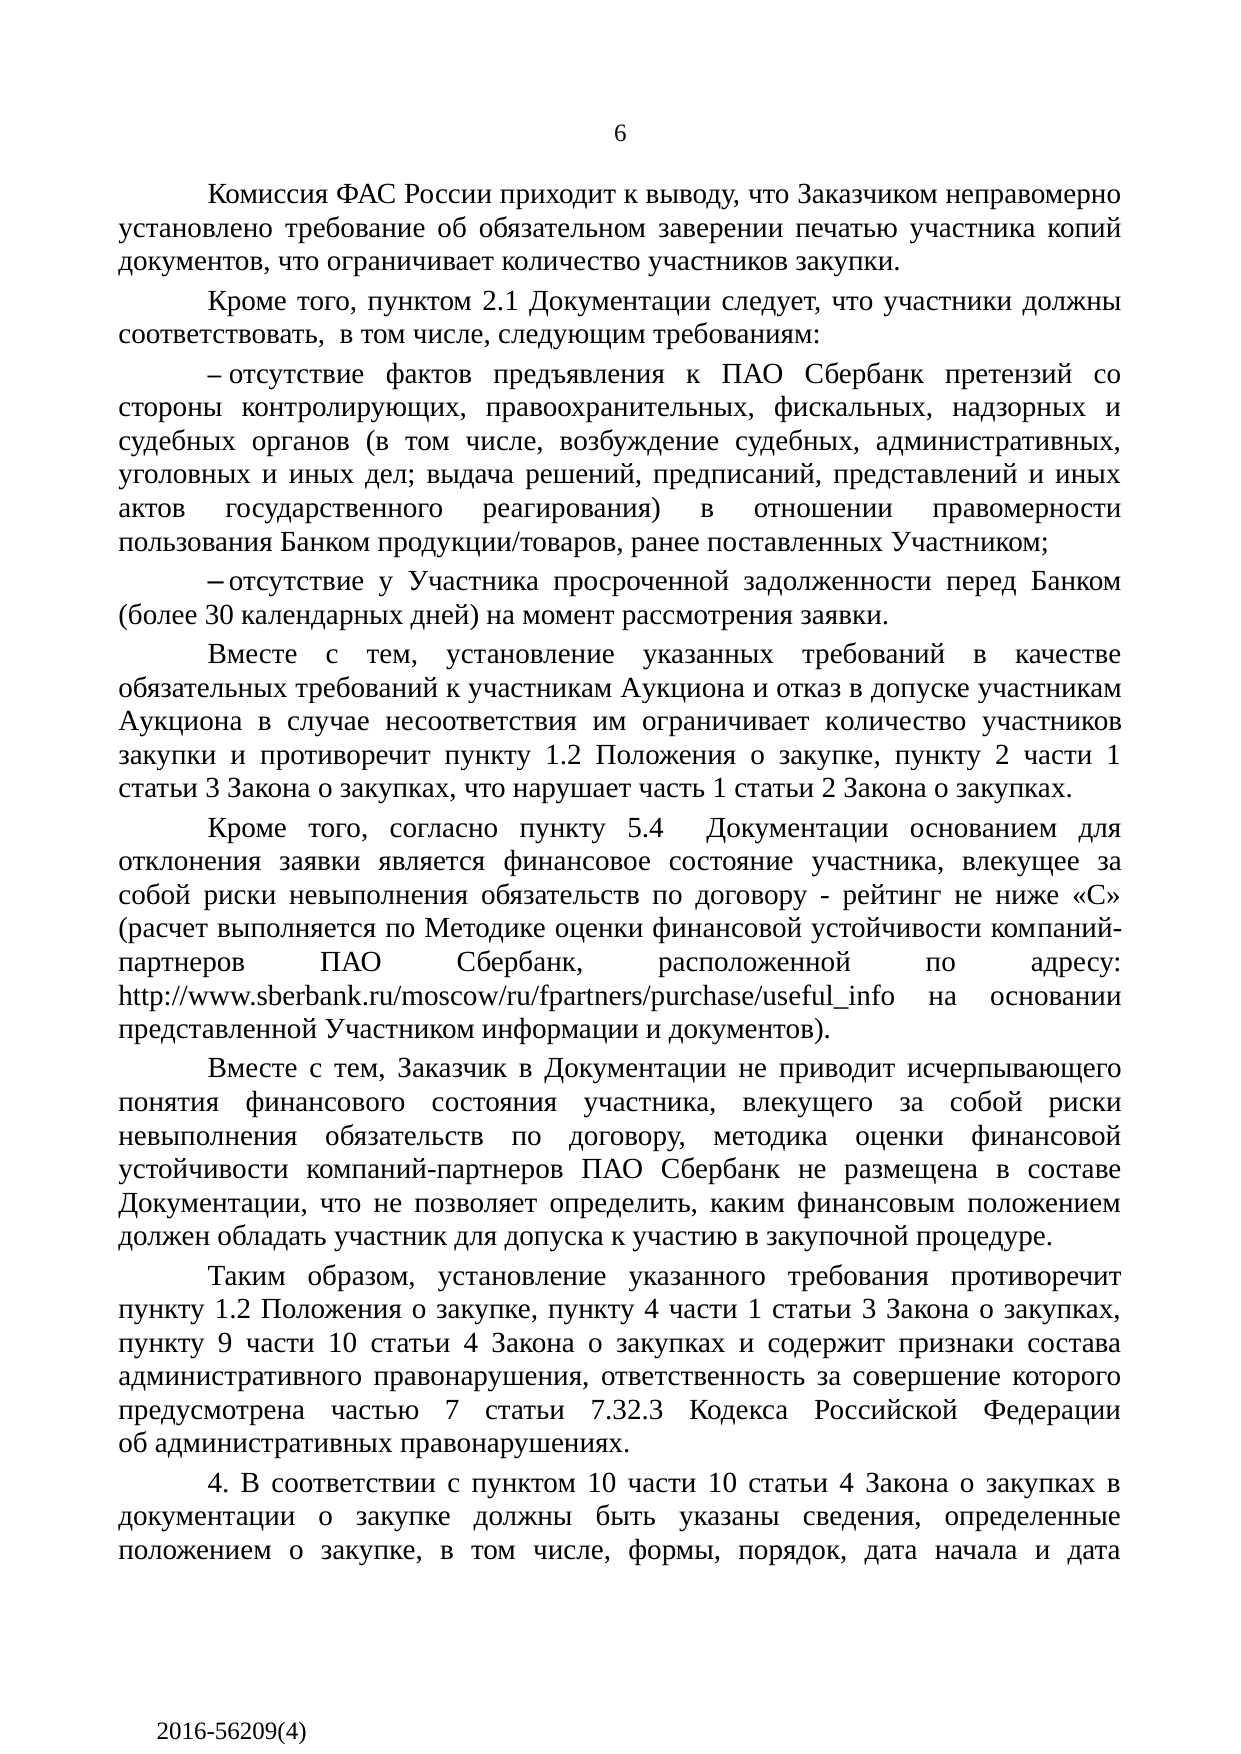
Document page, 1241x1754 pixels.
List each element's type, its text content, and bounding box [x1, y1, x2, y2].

text Комиссия ФАС России приходит к выводу, что Заказчиком неправомерно установлено требование об обязательном заверении печатью участника копий документов, что ограничивает количество участников закупки. [118, 176, 1122, 277]
text Таким образом, установление указанного требования противоречит пункту 1.2 Положения о закупке, пункту 4 части 1 статьи 3 Закона о закупках, пункту 9 части 10 статьи 4 Закона о закупках и содержит признаки состава административного правонарушения, ответственность за совершение которого предусмотрена частью 7 статьи 7.32.3 Кодекса Российской Федерации об административных правонарушениях. [118, 1258, 1122, 1459]
text Вместе с тем, Заказчик в Документации не приводит исчерпывающего понятия финансового состояния участника, влекущего за собой риски невыполнения обязательств по договору, методика оценки финансовой устойчивости компаний-партнеров ПАО Сбербанк не размещена в составе Документации, что не позволяет определить, каким финансовым положением должен обладать участник для допуска к участию в закупочной процедуре. [118, 1051, 1122, 1252]
text Вместе с тем, установление указанных требований в качестве обязательных требований к участникам Аукциона и отказ в допуске участникам Аукциона в случае несоответствия им ограничивает количество участников закупки и противоречит пункту 1.2 Положения о закупке, пункту 2 части 1 статьи 3 Закона о закупках, что нарушает часть 1 статьи 2 Закона о закупках. [118, 636, 1122, 804]
list отсутствие у Участника просроченной задолженности перед Банком (более 30 календарных дней) на момент рассмотрения заявки. [118, 563, 1122, 630]
text 4. В соответствии с пунктом 10 части 10 статьи 4 Закона о закупках в документации о закупке должны быть указаны сведения, определенные положением о закупке, в том числе, формы, порядок, дата начала и дата [118, 1465, 1122, 1566]
text Кроме того, согласно пункту 5.4 Документации основанием для отклонения заявки является финансовое состояние участника, влекущее за собой риски невыполнения обязательств по договору - рейтинг не ниже «С» (расчет выполняется по Методике оценки финансовой устойчивости компаний-партнеров ПАО Сбербанк, расположенной по адресу: http://www.sberbank.ru/moscow/ru/fpartners/purchase/useful_info на основании представленной Участником информации и документов). [118, 810, 1122, 1045]
list отсутствие фактов предъявления к ПАО Сбербанк претензий со стороны контролирующих, правоохранительных, фискальных, надзорных и судебных органов (в том числе, возбуждение судебных, административных, уголовных и иных дел; выдача решений, предписаний, представлений и иных актов государственного реагирования) в отношении правомерности пользования Банком продукции/товаров, ранее поставленных Участником; [118, 356, 1122, 557]
text Кроме того, пунктом 2.1 Документации следует, что участники должны соответствовать, в том числе, следующим требованиям: [118, 283, 1122, 350]
